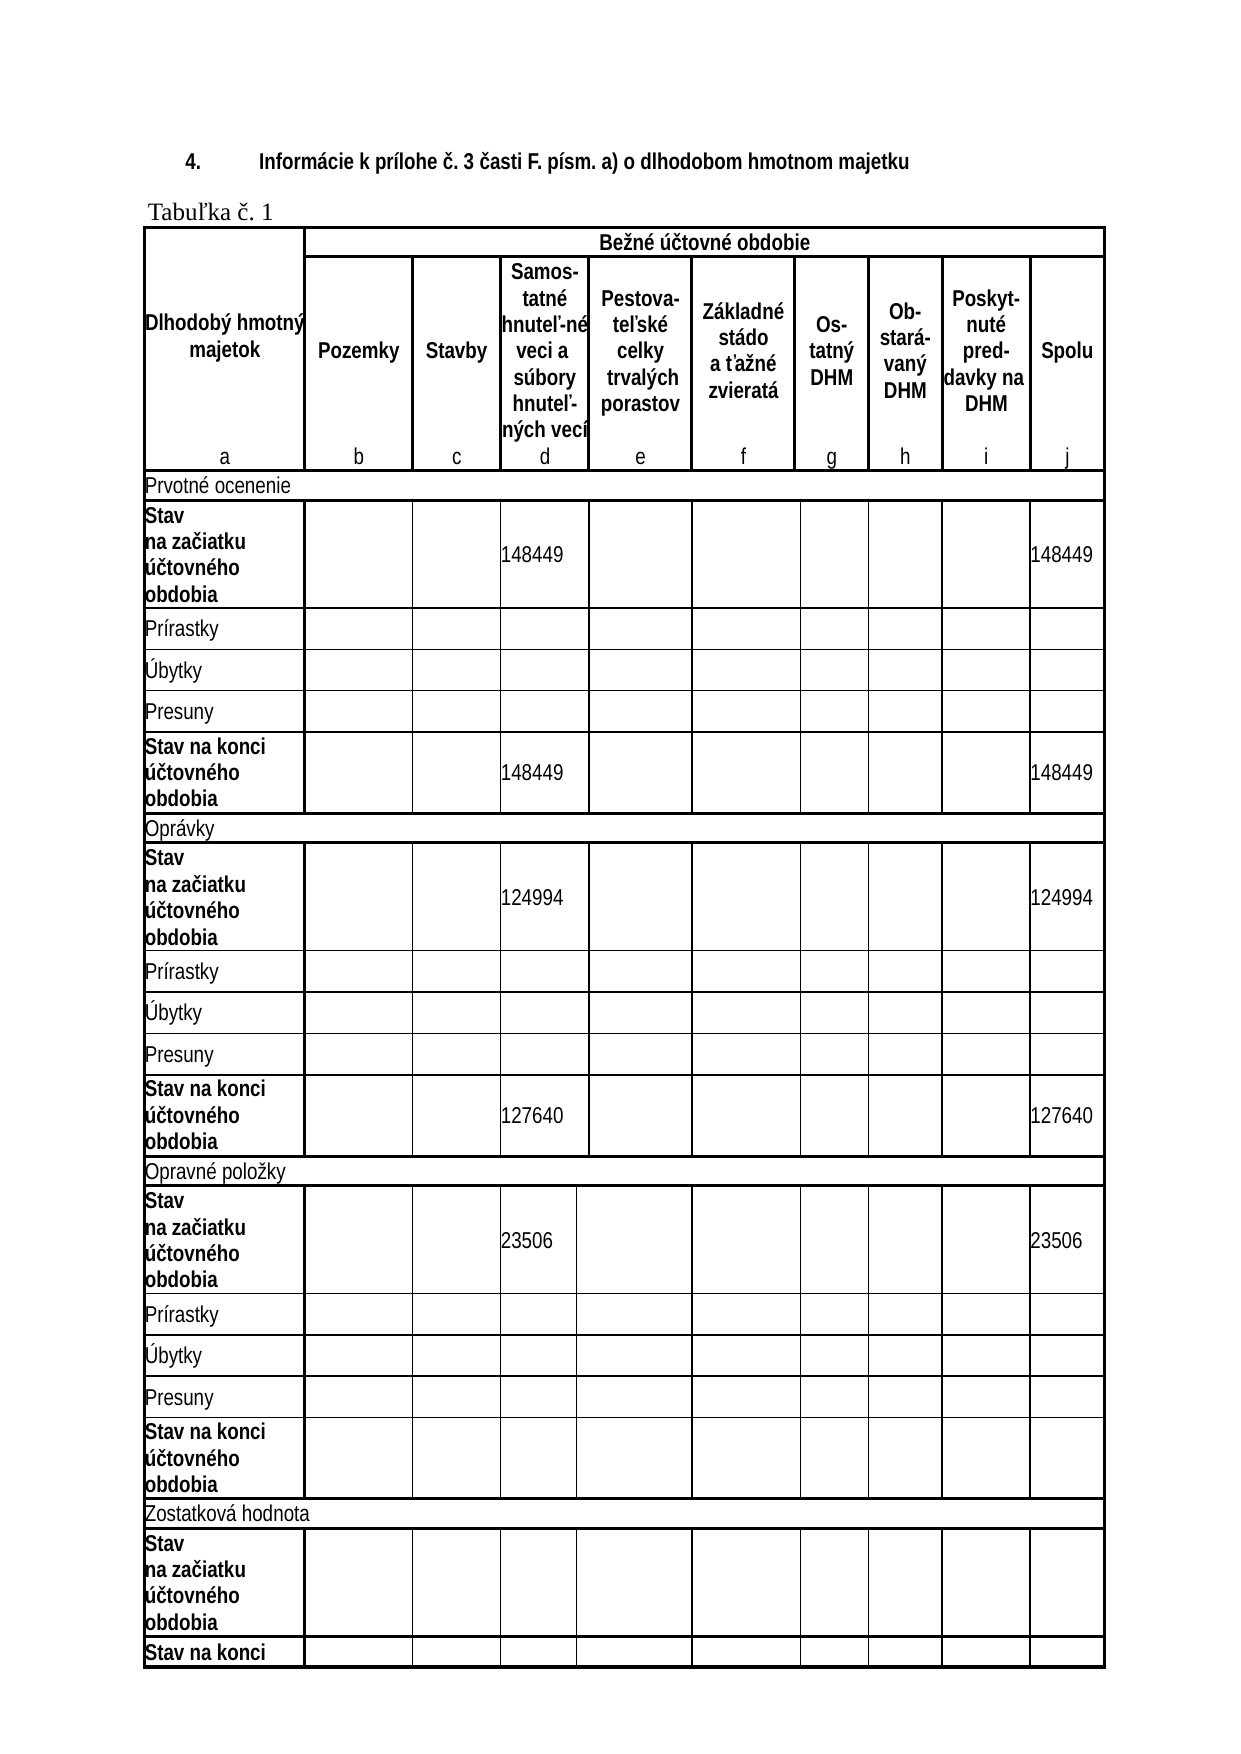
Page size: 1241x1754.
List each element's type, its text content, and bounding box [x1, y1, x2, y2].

table_cell [413, 733, 500, 812]
table_cell [577, 1294, 691, 1334]
table_cell [693, 1076, 800, 1154]
table_cell Prírastky [146, 951, 303, 991]
table_cell [869, 1377, 941, 1417]
table_cell Prírastky [146, 1294, 303, 1334]
table_cell [943, 691, 1029, 731]
table_cell [943, 1336, 1029, 1375]
table_cell 124994 [501, 844, 588, 950]
table_cell [693, 1377, 800, 1417]
table_cell [693, 951, 800, 991]
table_cell [306, 733, 412, 812]
table_cell [869, 951, 941, 991]
table_cell Pestova-teľské celky trvalých porastov [590, 258, 690, 443]
table_cell [501, 1418, 576, 1497]
table_cell [577, 1530, 691, 1635]
table_cell [869, 1034, 941, 1074]
table_cell Prvotné ocenenie [146, 472, 1103, 498]
table_cell [306, 1336, 412, 1375]
table_cell [306, 1418, 412, 1497]
table_cell [577, 1377, 691, 1417]
table_cell [693, 733, 800, 812]
table_cell [943, 1294, 1029, 1334]
table_cell [306, 1034, 412, 1074]
table_cell [413, 1294, 500, 1334]
table_cell Stav na konci účtovného obdobia [146, 733, 303, 812]
table_header Bežné účtovné obdobie [306, 229, 1103, 255]
table_cell [577, 1638, 691, 1665]
table_cell [501, 1336, 576, 1375]
table_cell 127640 [1031, 1076, 1103, 1154]
table_cell [869, 691, 941, 731]
table_cell Prírastky [146, 609, 303, 648]
table_cell [590, 844, 691, 950]
table_cell [943, 993, 1029, 1032]
table_cell [590, 993, 691, 1032]
table_cell [413, 1336, 500, 1375]
table_cell Úbytky [146, 1336, 303, 1375]
table_cell [801, 1530, 868, 1635]
table_cell [590, 650, 691, 690]
table_cell [413, 502, 500, 607]
table_cell [693, 650, 800, 690]
text Tabuľka č. 1 [148, 197, 1093, 226]
table_cell [801, 1076, 868, 1154]
table_cell [693, 993, 800, 1032]
table_cell [501, 1530, 576, 1635]
table_cell [943, 609, 1029, 648]
table_cell [577, 1418, 691, 1497]
table_cell [943, 733, 1029, 812]
table_cell 148449 [501, 733, 588, 812]
table_cell [869, 1294, 941, 1334]
table_cell i [944, 443, 1029, 469]
table_cell [869, 993, 941, 1032]
table_cell [306, 1638, 412, 1665]
table_cell [501, 951, 588, 991]
table_cell [693, 1418, 800, 1497]
table_cell [306, 1187, 412, 1292]
table_cell [693, 502, 800, 607]
table_cell [590, 1034, 691, 1074]
table_cell [1031, 1336, 1103, 1375]
table_cell Úbytky [146, 650, 303, 690]
table_cell [413, 1076, 500, 1154]
table_cell Stav na začiatku účtovného obdobia [146, 1187, 303, 1292]
table_cell [501, 1034, 588, 1074]
table_cell [869, 609, 941, 648]
table_cell 124994 [1031, 844, 1103, 950]
table_cell [306, 1076, 412, 1154]
table_cell [801, 1638, 868, 1665]
table_cell [413, 1418, 500, 1497]
table_cell [413, 691, 500, 731]
table_cell [869, 1336, 941, 1375]
table_cell [801, 1418, 868, 1497]
table_cell [306, 1530, 412, 1635]
table_cell [693, 1034, 800, 1074]
table_cell [1031, 691, 1103, 731]
table_cell Spolu [1032, 258, 1103, 443]
table_cell [943, 502, 1029, 607]
table_cell [1031, 1418, 1103, 1497]
table_cell [869, 1076, 941, 1154]
table_cell g [796, 443, 867, 469]
table_cell [801, 650, 868, 690]
table_cell [413, 993, 500, 1032]
table_cell [801, 733, 868, 812]
table_cell 23506 [1031, 1187, 1103, 1292]
table_cell [801, 1187, 868, 1292]
table_cell Stav na konci účtovného obdobia [146, 1418, 303, 1497]
table_cell [869, 650, 941, 690]
table_cell [413, 609, 500, 648]
table_cell a [146, 443, 303, 469]
table_cell Základné stádo a ťažné zvieratá [693, 258, 793, 443]
table_cell Stav na konci [146, 1638, 303, 1665]
table_cell [501, 993, 588, 1032]
table_cell Presuny [146, 1034, 303, 1074]
table_cell [943, 1530, 1029, 1635]
table_cell [590, 691, 691, 731]
table_cell [501, 650, 588, 690]
table_cell [413, 1034, 500, 1074]
table_cell [590, 951, 691, 991]
table_cell [306, 691, 412, 731]
table_cell [1031, 609, 1103, 648]
table_cell j [1032, 443, 1103, 469]
table_cell [943, 1034, 1029, 1074]
table_cell [1031, 1034, 1103, 1074]
table_cell h [870, 443, 941, 469]
table_cell b [306, 443, 411, 469]
table_cell [693, 1530, 800, 1635]
table_cell [801, 609, 868, 648]
table_cell [306, 1377, 412, 1417]
table_cell [1031, 1638, 1103, 1665]
table_header Dlhodobý hmotný majetok [146, 229, 303, 443]
table_cell [306, 502, 412, 607]
table_cell [869, 1187, 941, 1292]
table_cell Stav na konci účtovného obdobia [146, 1076, 303, 1154]
table_cell [1031, 1294, 1103, 1334]
table_cell [943, 844, 1029, 950]
table_cell [1031, 1377, 1103, 1417]
table_cell Presuny [146, 691, 303, 731]
table_cell [413, 1377, 500, 1417]
table_cell [943, 650, 1029, 690]
table_cell [306, 609, 412, 648]
table_cell [590, 733, 691, 812]
table_cell f [693, 443, 793, 469]
table_cell 23506 [501, 1187, 576, 1292]
table_cell 127640 [501, 1076, 588, 1154]
table_cell Samos-tatné hnuteľ-né veci a súbory hnuteľ-ných vecí [502, 258, 587, 443]
table_cell 148449 [1031, 733, 1103, 812]
table_cell [577, 1336, 691, 1375]
table_cell [943, 1418, 1029, 1497]
table_cell Ob-stará-vaný DHM [870, 258, 941, 443]
table_cell d [502, 443, 587, 469]
table_cell Zostatková hodnota [146, 1500, 1103, 1527]
table_cell e [590, 443, 690, 469]
table_cell [943, 1377, 1029, 1417]
table_cell [801, 502, 868, 607]
table_cell [590, 609, 691, 648]
table_cell [943, 1187, 1029, 1292]
table_cell [943, 951, 1029, 991]
table_cell [801, 844, 868, 950]
table_cell [590, 1076, 691, 1154]
table_cell [306, 1294, 412, 1334]
table_cell [306, 951, 412, 991]
table_cell [413, 1187, 500, 1292]
table_cell [501, 609, 588, 648]
table_cell [693, 1187, 800, 1292]
table_cell [869, 844, 941, 950]
table_cell 148449 [1031, 502, 1103, 607]
table_cell [869, 502, 941, 607]
table_cell Poskyt-nuté pred-davky na DHM [944, 258, 1029, 443]
table_cell c [414, 443, 499, 469]
table_cell [693, 1294, 800, 1334]
table_cell Os-tatný DHM [796, 258, 867, 443]
table_cell [501, 1377, 576, 1417]
table_cell [869, 1530, 941, 1635]
table_cell [577, 1187, 691, 1292]
table_cell [413, 650, 500, 690]
table_cell [801, 691, 868, 731]
table_cell Oprávky [146, 815, 1103, 841]
table_cell Stav na začiatku účtovného obdobia [146, 502, 303, 607]
table_cell [1031, 1530, 1103, 1635]
table_cell [1031, 951, 1103, 991]
table_cell [869, 1418, 941, 1497]
table_cell [693, 609, 800, 648]
table_cell [693, 691, 800, 731]
table_cell [501, 1294, 576, 1334]
table_cell [501, 1638, 576, 1665]
table_cell [801, 1336, 868, 1375]
table_cell [693, 1638, 800, 1665]
table_cell [590, 502, 691, 607]
table_cell [413, 1638, 500, 1665]
table_cell [413, 951, 500, 991]
table_cell [413, 844, 500, 950]
table_cell [306, 650, 412, 690]
table_cell [693, 844, 800, 950]
list Informácie k prílohe č. 3 časti F. písm. a) o dlhodobom hmotnom majetku [185, 148, 1093, 174]
table_cell Opravné položky [146, 1158, 1103, 1184]
table_cell Presuny [146, 1377, 303, 1417]
table_cell 148449 [501, 502, 588, 607]
table_cell [306, 993, 412, 1032]
table_cell Stav na začiatku účtovného obdobia [146, 1530, 303, 1635]
table_cell [801, 1377, 868, 1417]
table_cell Pozemky [306, 258, 411, 443]
table_cell [801, 951, 868, 991]
table_cell [413, 1530, 500, 1635]
table_cell [1031, 993, 1103, 1032]
table_cell Úbytky [146, 993, 303, 1032]
table_cell [693, 1336, 800, 1375]
table_cell [501, 691, 588, 731]
table_cell [801, 993, 868, 1032]
table_cell Stavby [414, 258, 499, 443]
table_cell [943, 1638, 1029, 1665]
table_cell [801, 1294, 868, 1334]
table_cell [801, 1034, 868, 1074]
table_cell [869, 1638, 941, 1665]
table_cell [869, 733, 941, 812]
table_cell [306, 844, 412, 950]
table_cell Stav na začiatku účtovného obdobia [146, 844, 303, 950]
table_cell [1031, 650, 1103, 690]
table_cell [943, 1076, 1029, 1154]
